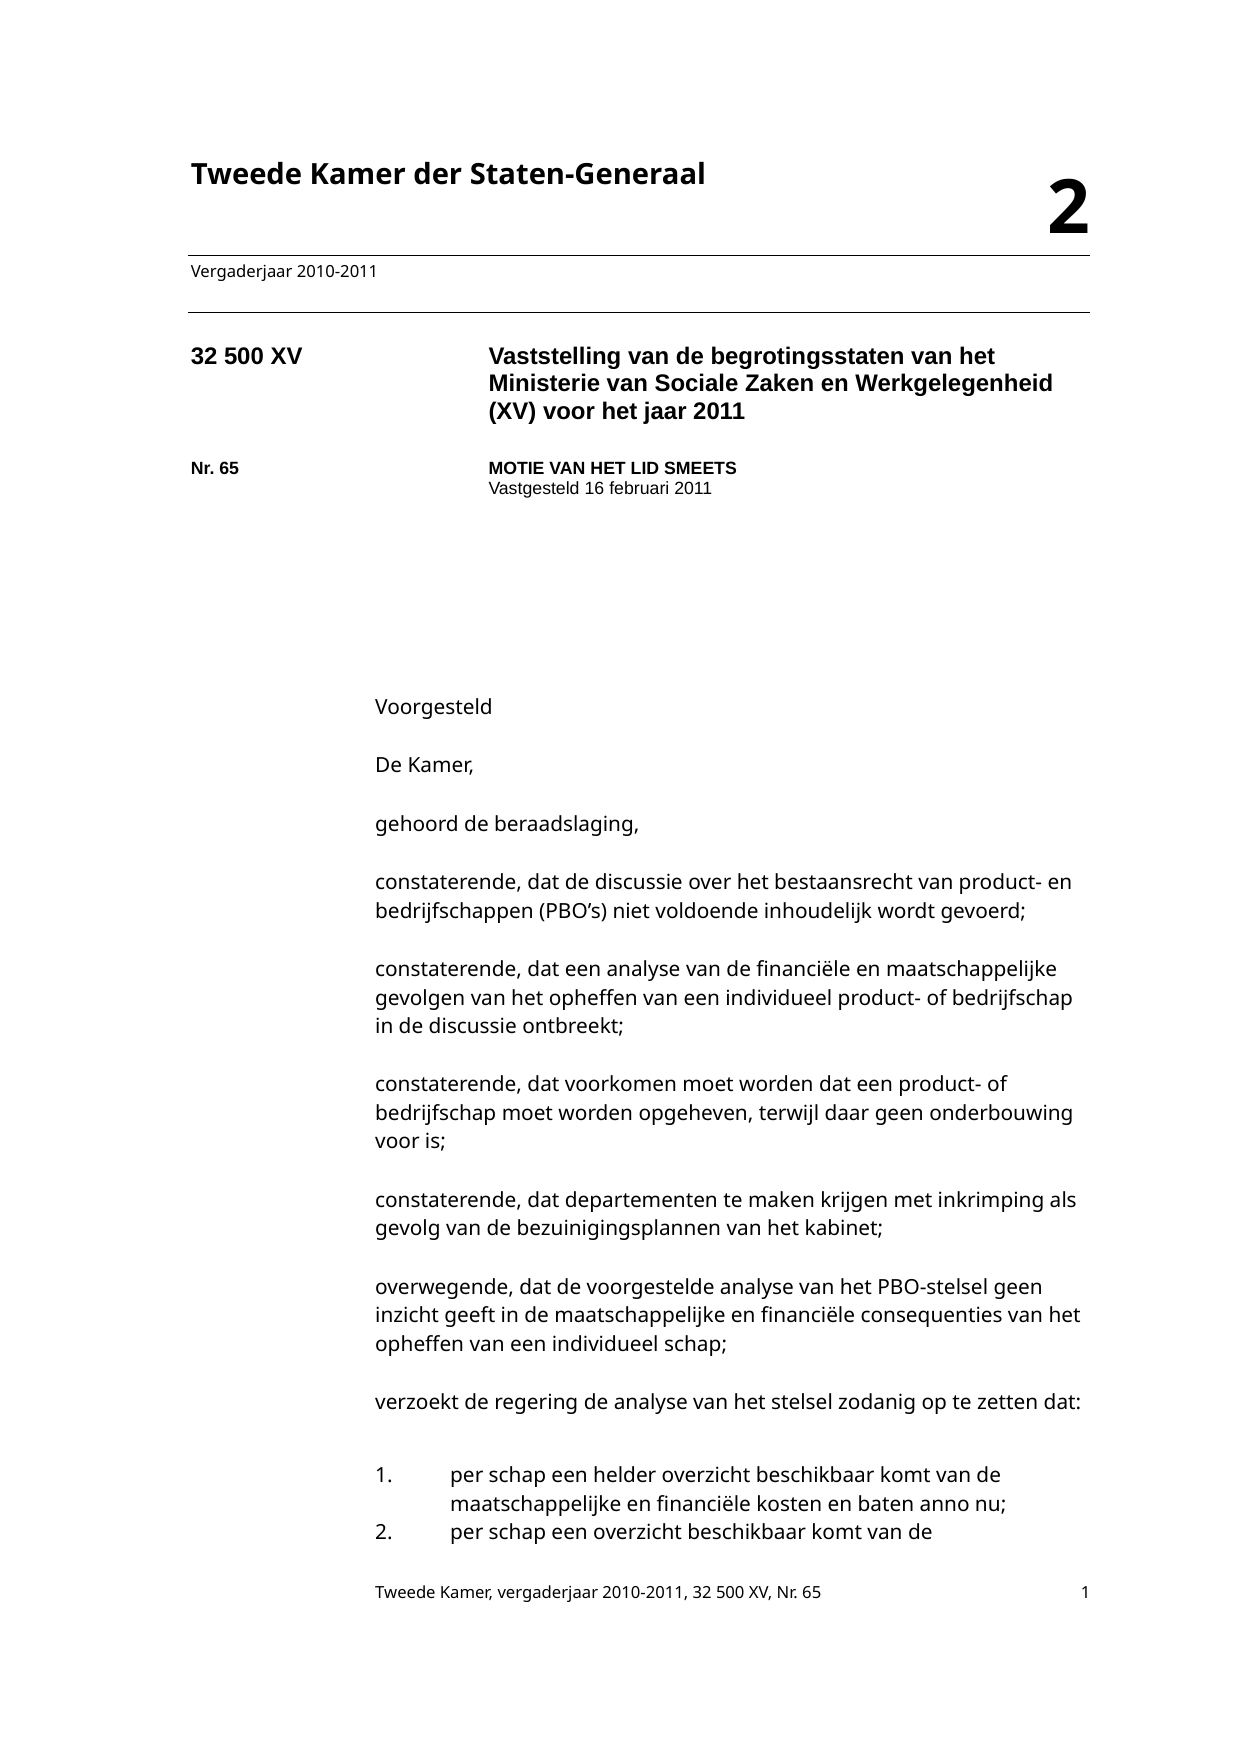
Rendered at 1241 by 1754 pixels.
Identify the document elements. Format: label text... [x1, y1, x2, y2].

text verzoekt de regering de analyse van het stelsel zodanig op te zetten dat: [375, 1387, 1090, 1416]
table_cell Nr. 65 [188, 455, 485, 573]
text constaterende, dat de discussie over het bestaansrecht van product- en bedrijfschappen (PBO’s) niet voldoende inhoudelijk wordt gevoerd; [375, 867, 1090, 924]
text De Kamer, [375, 751, 1090, 779]
table_cell 32 500 XV [188, 339, 485, 454]
text Voorgesteld [375, 692, 1090, 721]
list per schap een overzicht beschikbaar komt van de [375, 1517, 1090, 1546]
table_cell [188, 313, 485, 339]
text overwegende, dat de voorgestelde analyse van het PBO-stelsel geen inzicht geeft in de maatschappelijke en financiële consequenties van het opheffen van een individueel schap; [375, 1272, 1090, 1357]
table_cell Vaststelling van de begrotingsstaten van het Ministerie van Sociale Zaken en Werkgelegenheid (XV) voor het jaar 2011 [485, 339, 1090, 454]
text gehoord de beraadslaging, [375, 809, 1090, 837]
table_cell MOTIE VAN HET LID SMEETS Vastgesteld 16 februari 2011 [485, 455, 1090, 573]
table_header Tweede Kamer der Staten-Generaal [188, 150, 909, 255]
table_cell [485, 256, 1090, 312]
table_header 2 [910, 150, 1090, 255]
table_cell Vergaderjaar 2010-2011 [188, 256, 485, 312]
table_cell [485, 313, 1090, 339]
list per schap een helder overzicht beschikbaar komt van de maatschappelijke en financiële kosten en baten anno nu; [375, 1461, 1090, 1517]
text constaterende, dat voorkomen moet worden dat een product- of bedrijfschap moet worden opgeheven, terwijl daar geen onderbouwing voor is; [375, 1069, 1090, 1155]
text constaterende, dat departementen te maken krijgen met inkrimping als gevolg van de bezuinigingsplannen van het kabinet; [375, 1185, 1090, 1242]
text constaterende, dat een analyse van de financiële en maatschappelijke gevolgen van het opheffen van een individueel product- of bedrijfschap in de discussie ontbreekt; [375, 954, 1090, 1039]
